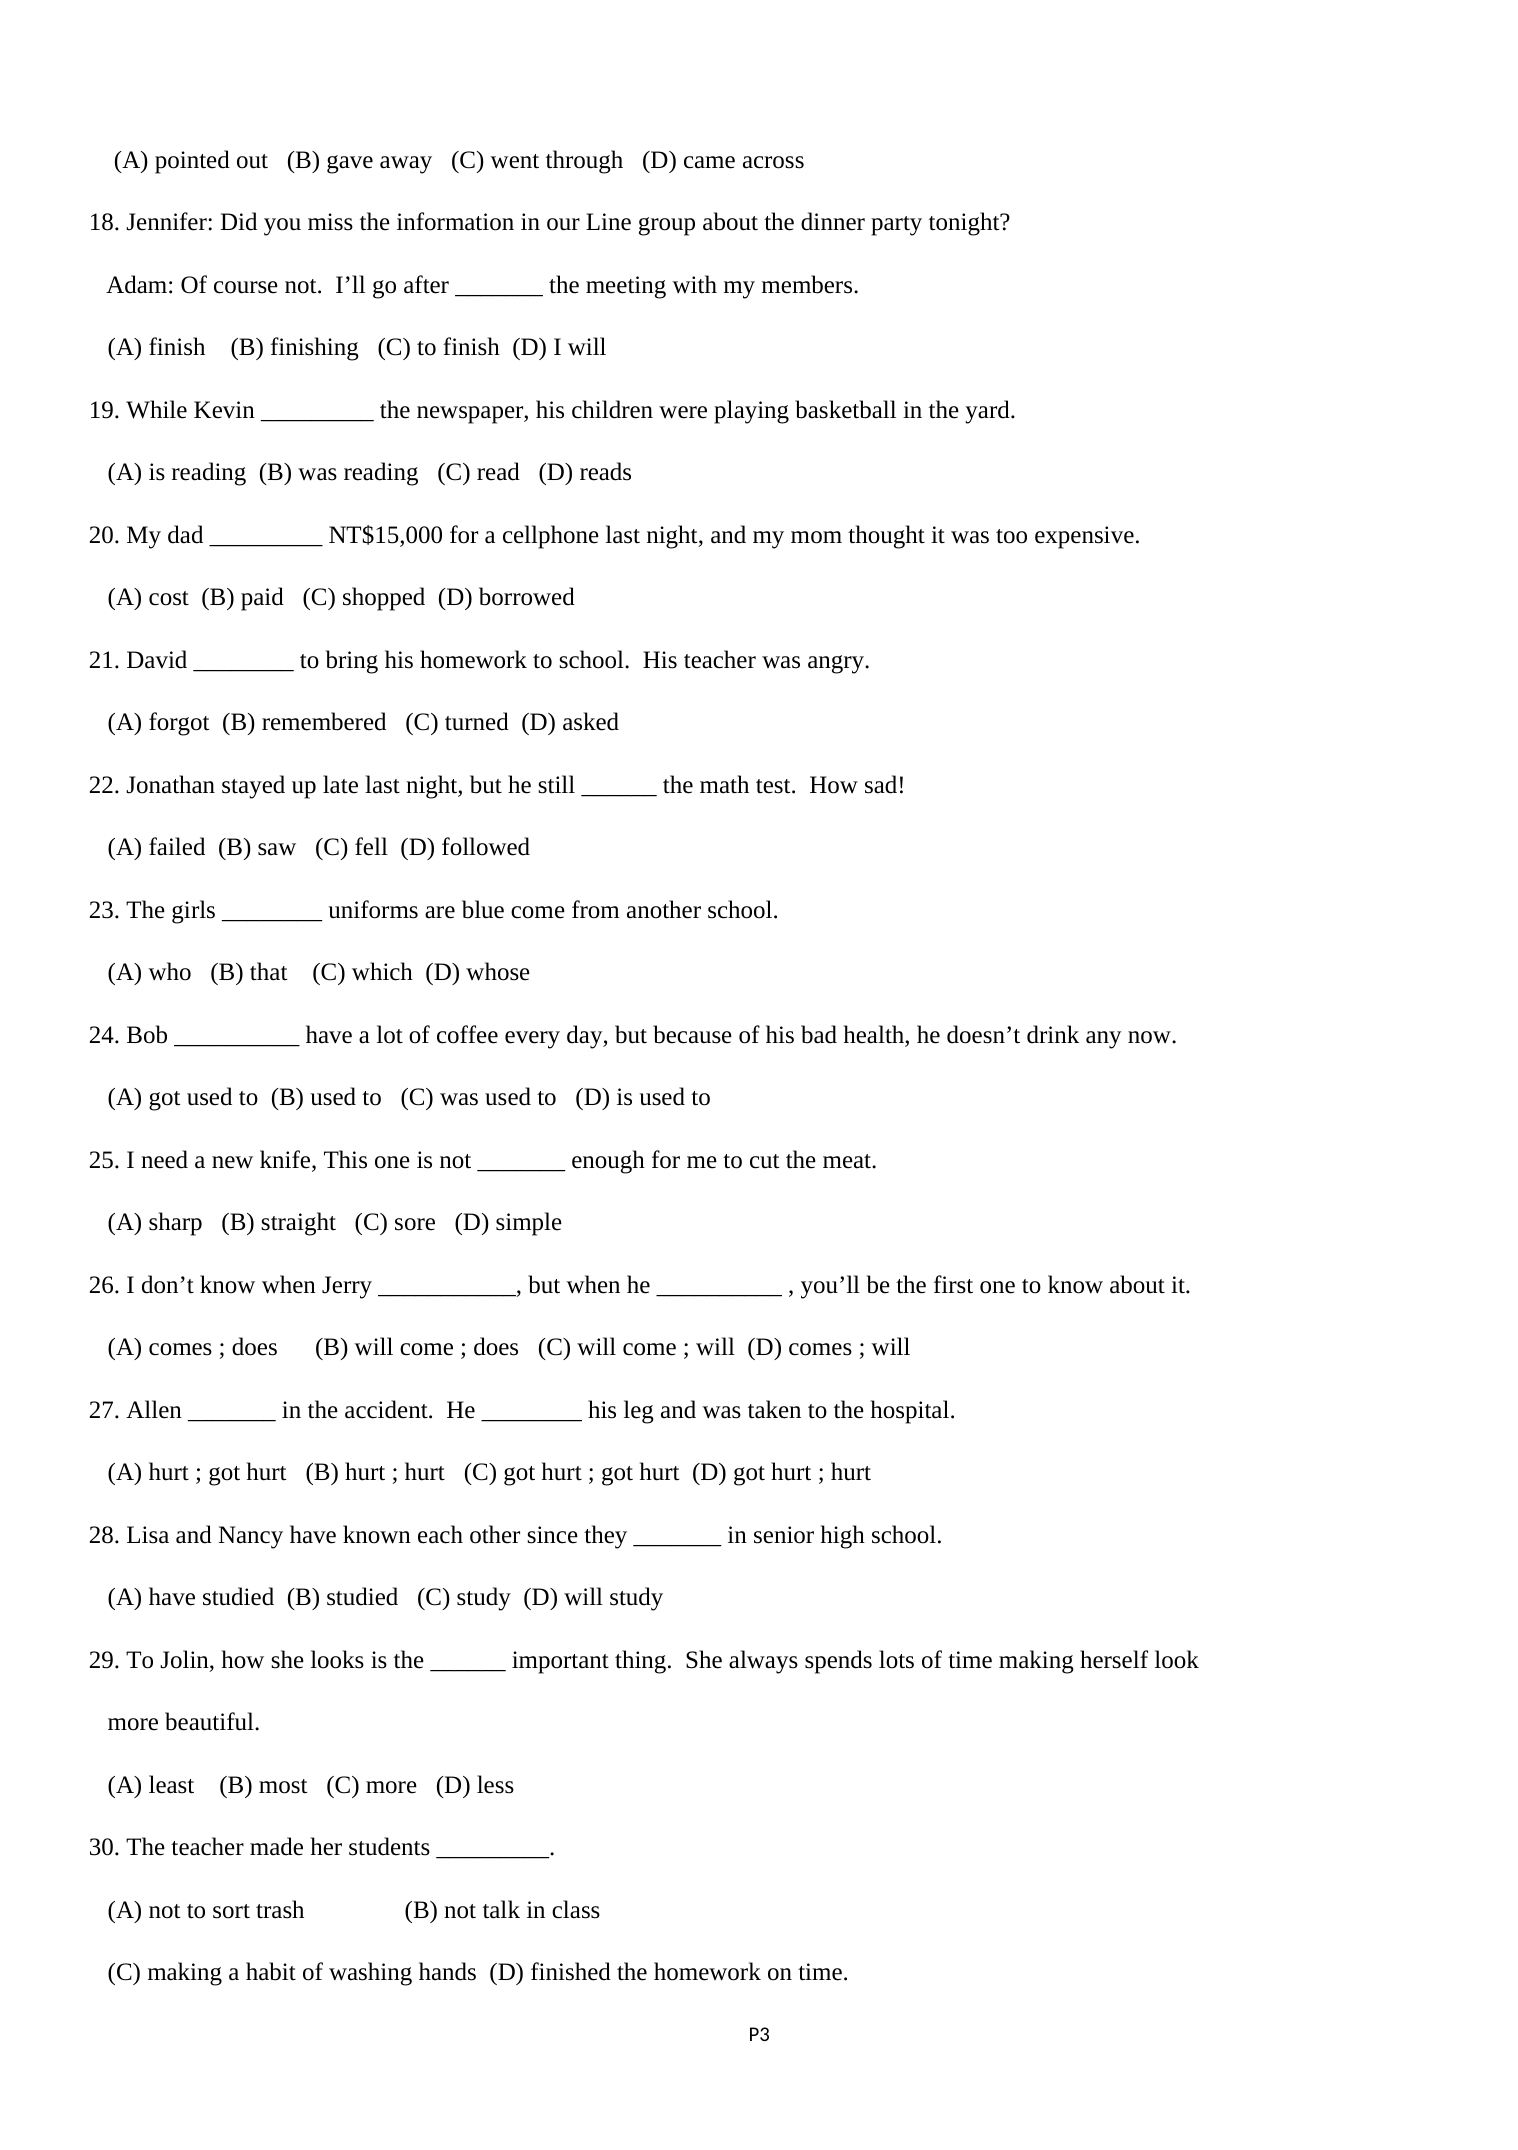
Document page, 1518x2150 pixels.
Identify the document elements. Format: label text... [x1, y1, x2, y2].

text 25. I need a new knife, This one is not _______ enough for me to cut the meat. [89, 1117, 1429, 1180]
text (A) who (B) that (C) which (D) whose [89, 930, 1429, 992]
text 21. David ________ to bring his homework to school. His teacher was angry. [89, 617, 1429, 680]
text 27. Allen _______ in the accident. He ________ his leg and was taken to the hospital. [89, 1367, 1429, 1430]
text (C) making a habit of washing hands (D) finished the homework on time. [89, 1930, 1429, 1992]
text 28. Lisa and Nancy have known each other since they _______ in senior high school. [89, 1492, 1429, 1555]
text (A) is reading (B) was reading (C) read (D) reads [89, 430, 1429, 492]
text (A) pointed out (B) gave away (C) went through (D) came across [89, 117, 1429, 180]
text (A) forgot (B) remembered (C) turned (D) asked [89, 680, 1429, 742]
text 30. The teacher made her students _________. [89, 1805, 1429, 1867]
text (A) cost (B) paid (C) shopped (D) borrowed [89, 555, 1429, 617]
text 23. The girls ________ uniforms are blue come from another school. [89, 867, 1429, 930]
text 19. While Kevin _________ the newspaper, his children were playing basketball in the yard. [89, 367, 1429, 430]
text (A) finish (B) finishing (C) to finish (D) I will [89, 305, 1429, 367]
text (A) hurt ; got hurt (B) hurt ; hurt (C) got hurt ; got hurt (D) got hurt ; hurt [89, 1430, 1429, 1492]
text (A) not to sort trash (B) not talk in class [89, 1867, 1429, 1930]
text (A) least (B) most (C) more (D) less [89, 1742, 1429, 1805]
text 22. Jonathan stayed up late last night, but he still ______ the math test. How sad! [89, 742, 1429, 805]
text 20. My dad _________ NT$15,000 for a cellphone last night, and my mom thought it was too expensive. [89, 492, 1429, 555]
text 24. Bob __________ have a lot of coffee every day, but because of his bad health, he doesn’t drink any now. [89, 992, 1429, 1055]
text 18. Jennifer: Did you miss the information in our Line group about the dinner party tonight? Adam: Of course not. I’ll go after _______ the meeting with my members. [89, 180, 1429, 305]
text (A) sharp (B) straight (C) sore (D) simple [89, 1180, 1429, 1242]
text (A) got used to (B) used to (C) was used to (D) is used to [89, 1055, 1429, 1117]
text 26. I don’t know when Jerry ___________, but when he __________ , you’ll be the first one to know about it. [89, 1242, 1429, 1305]
text 29. To Jolin, how she looks is the ______ important thing. She always spends lots of time making herself look [89, 1617, 1429, 1680]
text (A) have studied (B) studied (C) study (D) will study [89, 1555, 1429, 1617]
text (A) comes ; does (B) will come ; does (C) will come ; will (D) comes ; will [89, 1305, 1429, 1367]
text (A) failed (B) saw (C) fell (D) followed [89, 805, 1429, 867]
text more beautiful. [89, 1680, 1429, 1742]
